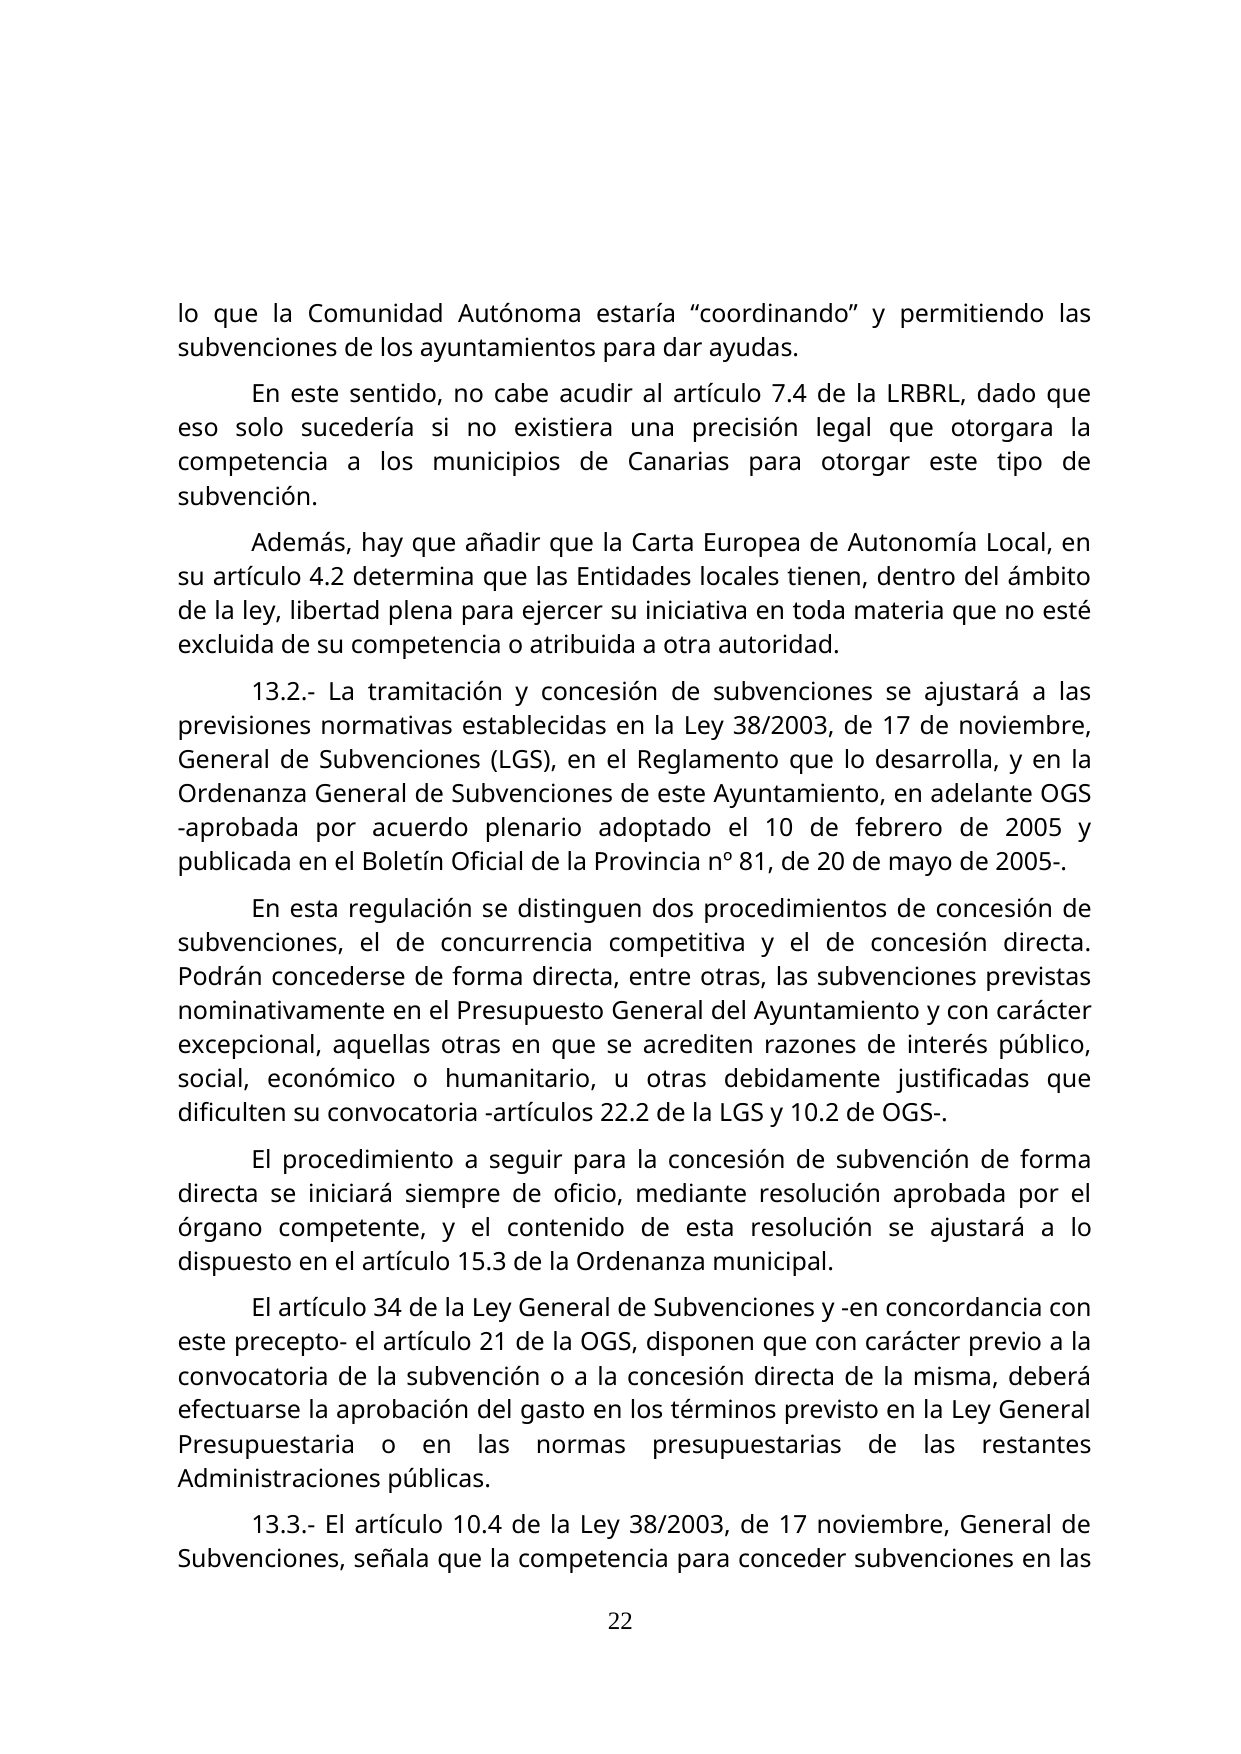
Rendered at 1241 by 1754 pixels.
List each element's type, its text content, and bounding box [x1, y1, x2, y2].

text lo que la Comunidad Autónoma estaría “coordinando” y permitiendo las subvenciones de los ayuntamientos para dar ayudas. [177, 295, 1093, 363]
text En este sentido, no cabe acudir al artículo 7.4 de la LRBRL, dado que eso solo sucedería si no existiera una precisión legal que otorgara la competencia a los municipios de Canarias para otorgar este tipo de subvención. [177, 376, 1093, 512]
text 13.2.- La tramitación y concesión de subvenciones se ajustará a las previsiones normativas establecidas en la Ley 38/2003, de 17 de noviembre, General de Subvenciones (LGS), en el Reglamento que lo desarrolla, y en la Ordenanza General de Subvenciones de este Ayuntamiento, en adelante OGS -aprobada por acuerdo plenario adoptado el 10 de febrero de 2005 y publicada en el Boletín Oficial de la Provincia nº 81, de 20 de mayo de 2005-. [177, 673, 1093, 878]
text El procedimiento a seguir para la concesión de subvención de forma directa se iniciará siempre de oficio, mediante resolución aprobada por el órgano competente, y el contenido de esta resolución se ajustará a lo dispuesto en el artículo 15.3 de la Ordenanza municipal. [177, 1141, 1093, 1277]
text En esta regulación se distinguen dos procedimientos de concesión de subvenciones, el de concurrencia competitiva y el de concesión directa. Podrán concederse de forma directa, entre otras, las subvenciones previstas nominativamente en el Presupuesto General del Ayuntamiento y con carácter excepcional, aquellas otras en que se acrediten razones de interés público, social, económico o humanitario, u otras debidamente justificadas que dificulten su convocatoria -artículos 22.2 de la LGS y 10.2 de OGS-. [177, 890, 1093, 1129]
text 13.3.- El artículo 10.4 de la Ley 38/2003, de 17 noviembre, General de Subvenciones, señala que la competencia para conceder subvenciones en las [177, 1507, 1093, 1575]
text El artículo 34 de la Ley General de Subvenciones y -en concordancia con este precepto- el artículo 21 de la OGS, disponen que con carácter previo a la convocatoria de la subvención o a la concesión directa de la misma, deberá efectuarse la aprobación del gasto en los términos previsto en la Ley General Presupuestaria o en las normas presupuestarias de las restantes Administraciones públicas. [177, 1290, 1093, 1494]
text Además, hay que añadir que la Carta Europea de Autonomía Local, en su artículo 4.2 determina que las Entidades locales tienen, dentro del ámbito de la ley, libertad plena para ejercer su iniciativa en toda materia que no esté excluida de su competencia o atribuida a otra autoridad. [177, 525, 1093, 661]
